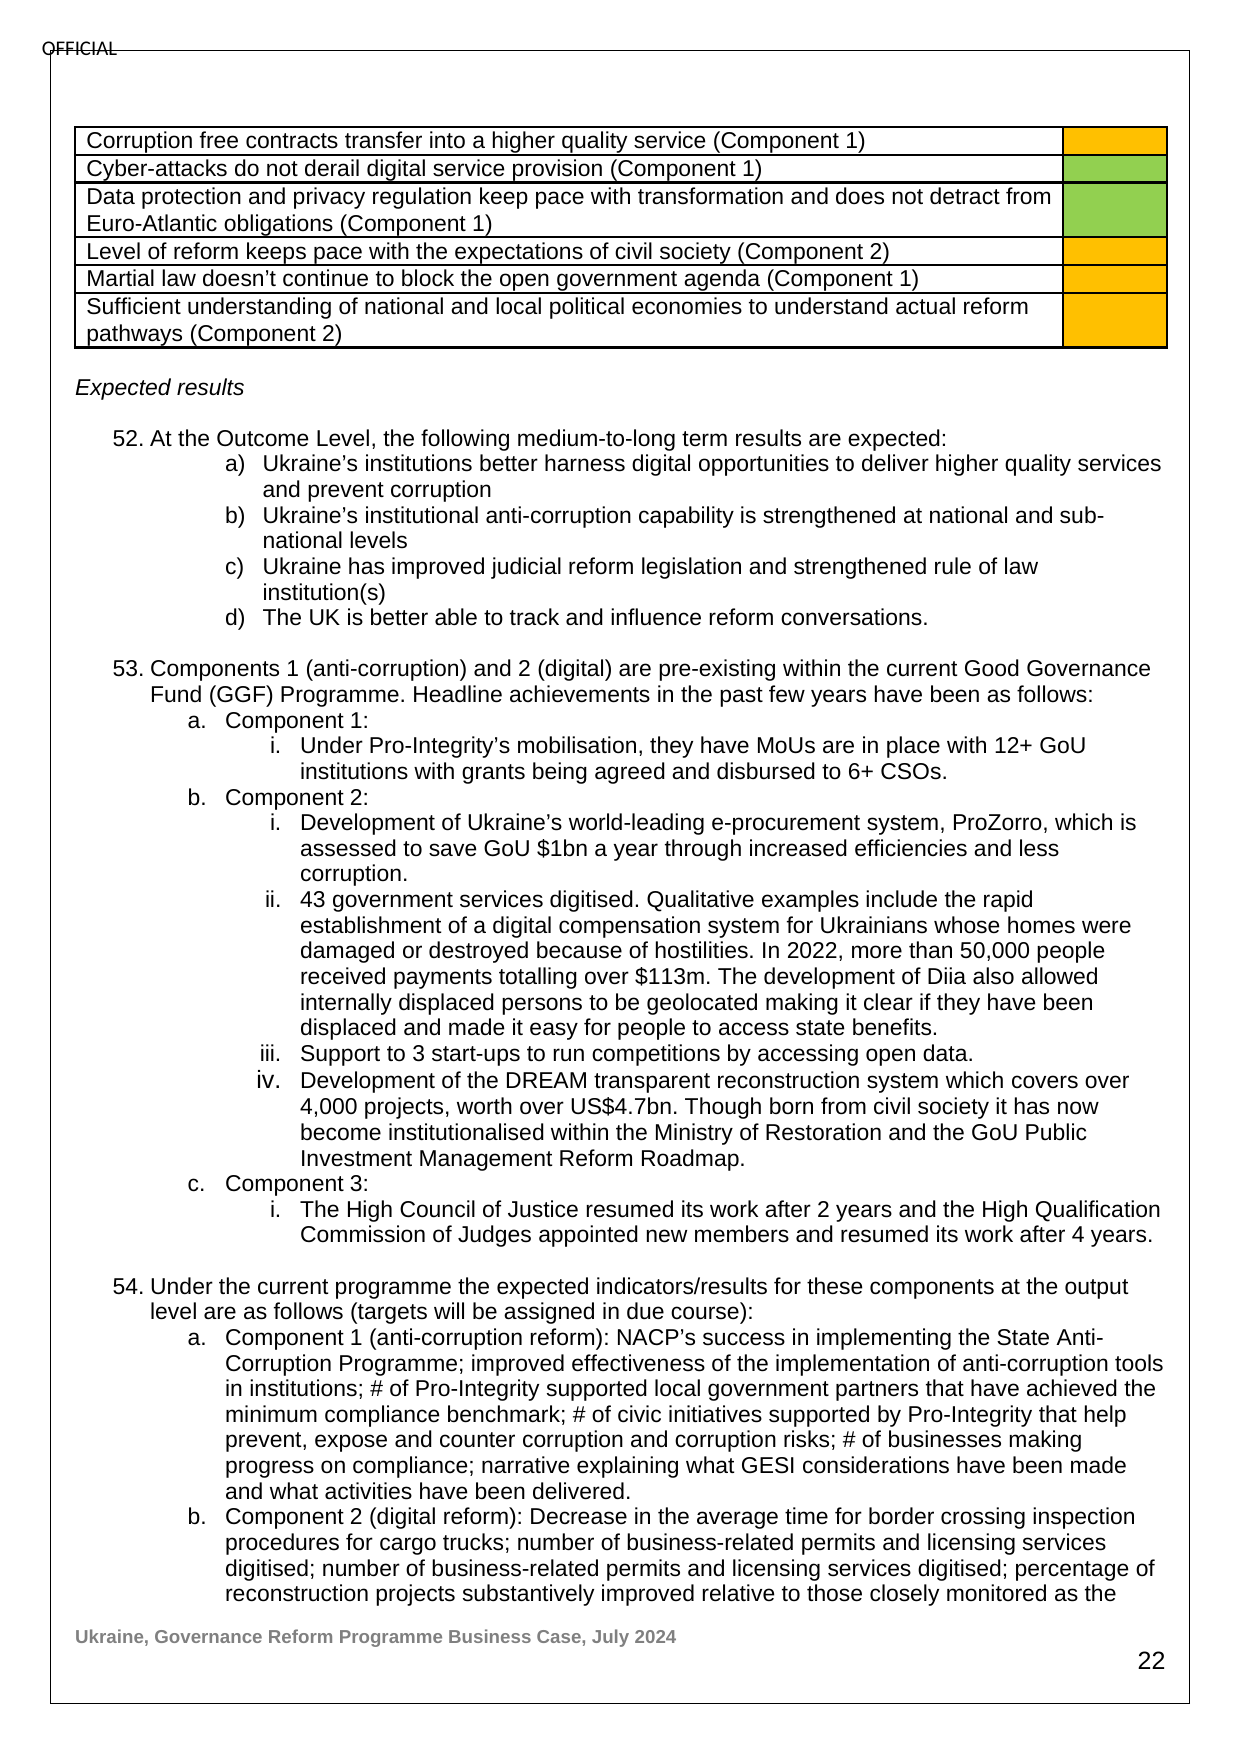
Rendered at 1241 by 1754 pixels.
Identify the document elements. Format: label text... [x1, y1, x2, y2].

list Development of the DREAM transparent reconstruction system which covers over 4,000 projects, worth over US$4.7bn. Though born from civil society it has now become institutionalised within the Ministry of Restoration and the GoU Public Investment Management Reform Roadmap. [281, 1066, 1165, 1171]
list Support to 3 start-ups to run competitions by accessing open data. [281, 1040, 1165, 1066]
list Development of Ukraine’s world-leading e-procurement system, ProZorro, which is assessed to save GoU $1bn a year through increased efficiencies and less corruption. [281, 810, 1165, 887]
table_cell Level of reform keeps pace with the expectations of civil society (Component 2) [76, 238, 1062, 264]
table_cell [1064, 238, 1166, 264]
list Component 1 (anti-corruption reform): NACP’s success in implementing the State Anti-Corruption Programme; improved effectiveness of the implementation of anti-corruption tools in institutions; # of Pro-Integrity supported local government partners that have achieved the minimum compliance benchmark; # of civic initiatives supported by Pro-Integrity that help prevent, expose and counter corruption and corruption risks; # of businesses making progress on compliance; narrative explaining what GESI considerations have been made and what activities have been delivered. [187, 1324, 1165, 1504]
table_cell Cyber-attacks do not derail digital service provision (Component 1) [76, 156, 1062, 181]
list Under Pro-Integrity’s mobilisation, they have MoUs are in place with 12+ GoU institutions with grants being agreed and disbursed to 6+ CSOs. [281, 733, 1165, 784]
list Ukraine has improved judicial reform legislation and strengthened rule of law institution(s) [225, 553, 1165, 605]
table_cell [1064, 266, 1166, 292]
list The High Council of Justice resumed its work after 2 years and the High Qualification Commission of Judges appointed new members and resumed its work after 4 years. [281, 1196, 1165, 1248]
list Component 3: [187, 1171, 1165, 1196]
list Component 2 (digital reform): Decrease in the average time for border crossing inspection procedures for cargo trucks; number of business-related permits and licensing services digitised; number of business-related permits and licensing services digitised; percentage of reconstruction projects substantively improved relative to those closely monitored as the [187, 1504, 1165, 1606]
text Expected results [75, 374, 1165, 400]
list Components 1 (anti-corruption) and 2 (digital) are pre-existing within the current Good Governance Fund (GGF) Programme. Headline achievements in the past few years have been as follows: [112, 656, 1165, 707]
list Under the current programme the expected indicators/results for these components at the output level are as follows (targets will be assigned in due course): [112, 1273, 1165, 1324]
list At the Outcome Level, the following medium-to-long term results are expected: [112, 425, 1165, 451]
list Ukraine’s institutional anti-corruption capability is strengthened at national and sub-national levels [225, 502, 1165, 553]
list 43 government services digitised. Qualitative examples include the rapid establishment of a digital compensation system for Ukrainians whose homes were damaged or destroyed because of hostilities. In 2022, more than 50,000 people received payments totalling over $113m. The development of Diia also allowed internally displaced persons to be geolocated making it clear if they have been displaced and made it easy for people to access state benefits. [281, 887, 1165, 1040]
table_cell [1064, 294, 1166, 346]
list Component 1: [187, 707, 1165, 733]
table_cell Martial law doesn’t continue to block the open government agenda (Component 1) [76, 266, 1062, 292]
table_cell [1064, 156, 1166, 181]
table_cell [1064, 184, 1166, 236]
table_cell Corruption free contracts transfer into a higher quality service (Component 1) [76, 128, 1062, 154]
table_cell Data protection and privacy regulation keep pace with transformation and does not detract from Euro-Atlantic obligations (Component 1) [76, 184, 1062, 236]
list Component 2: [187, 784, 1165, 810]
table_cell Sufficient understanding of national and local political economies to understand actual reform pathways (Component 2) [76, 294, 1062, 346]
table_cell [1064, 128, 1166, 154]
list The UK is better able to track and influence reform conversations. [225, 605, 1165, 630]
list Ukraine’s institutions better harness digital opportunities to deliver higher quality services and prevent corruption [225, 451, 1165, 502]
